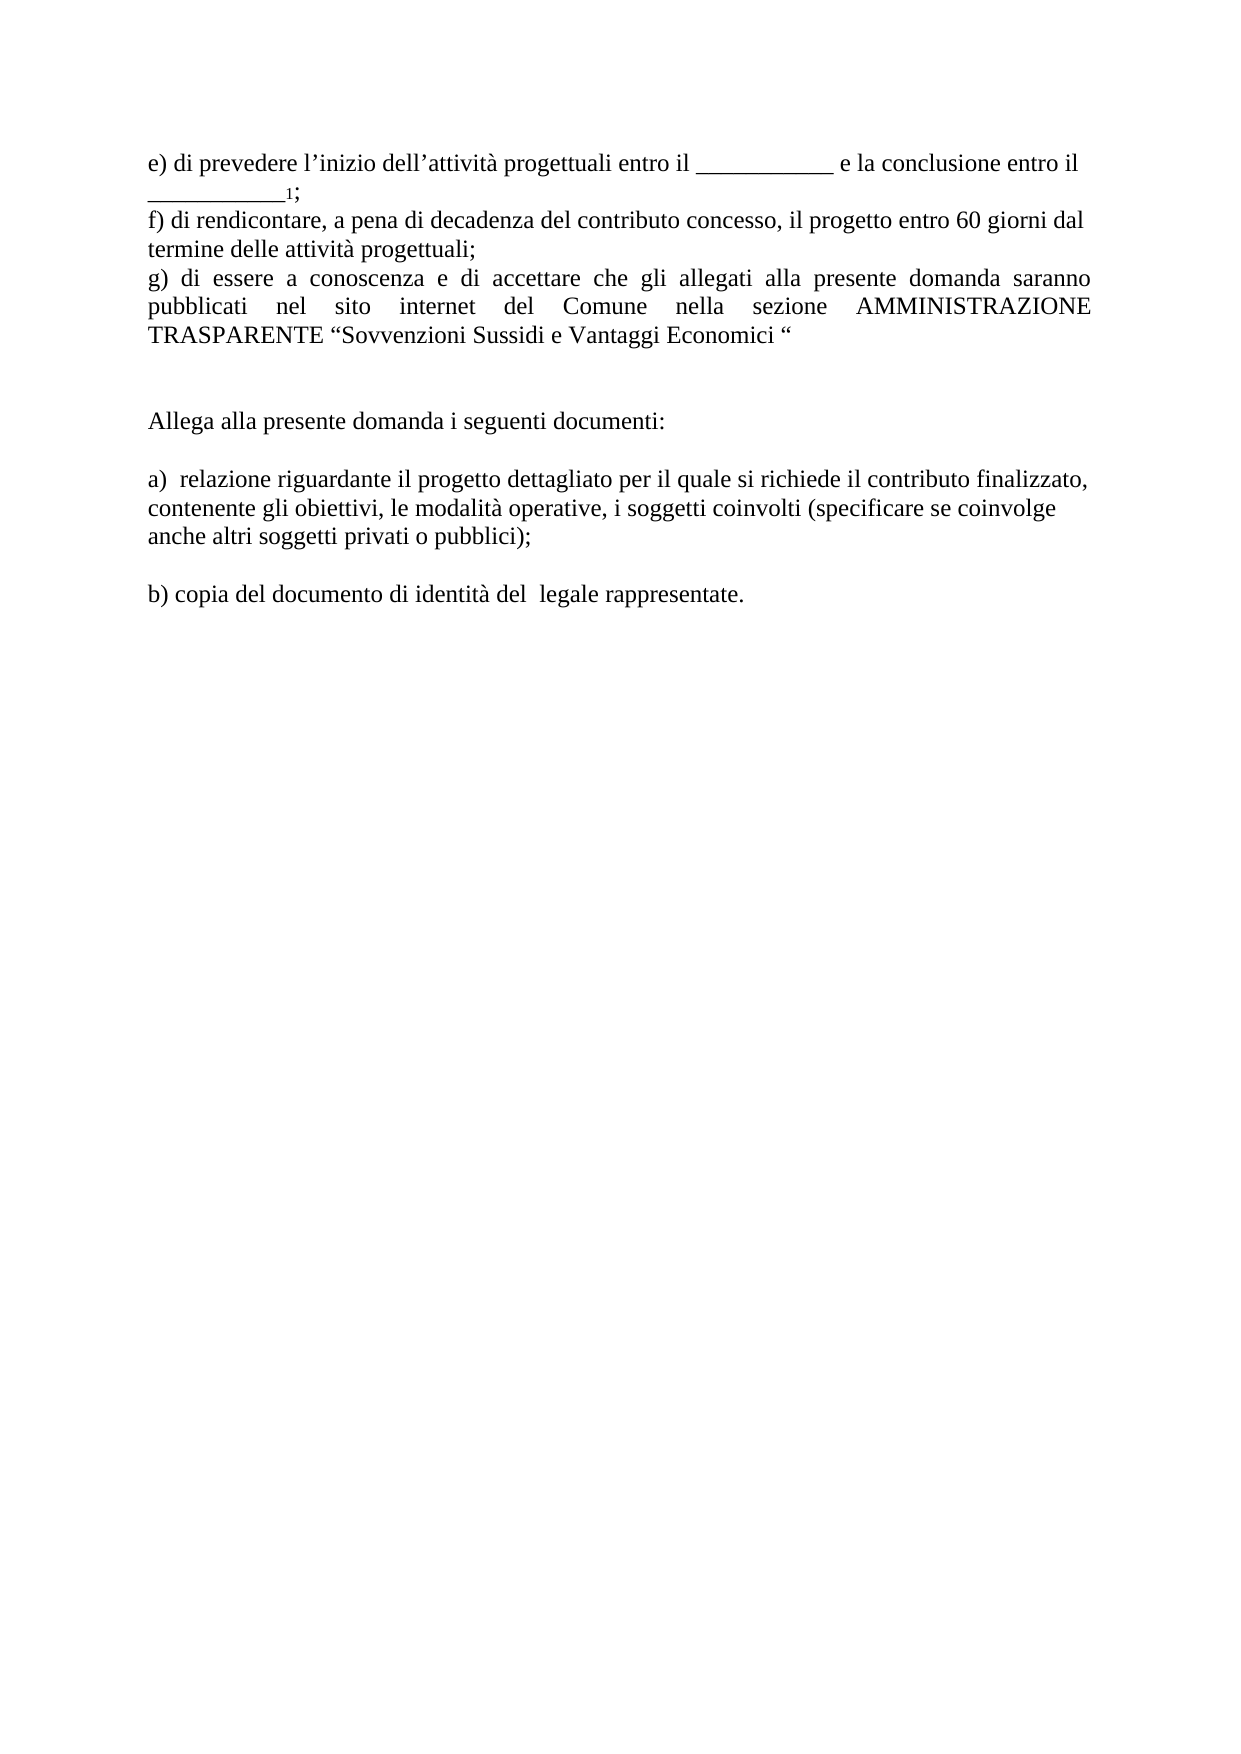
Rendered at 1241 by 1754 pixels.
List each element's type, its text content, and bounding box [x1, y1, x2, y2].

text e) di prevedere l’inizio dell’attività progettuali entro il ___________ e la conclusione entro il [148, 148, 1092, 176]
text f) di rendicontare, a pena di decadenza del contributo concesso, il progetto entro 60 giorni dal [148, 205, 1092, 234]
text a) relazione riguardante il progetto dettagliato per il quale si richiede il contributo finalizzato, contenente gli obiettivi, le modalità operative, i soggetti coinvolti (specificare se coinvolge anche altri soggetti privati o pubblici); [148, 464, 1092, 550]
text ___________1; [148, 176, 1092, 205]
text g) di essere a conoscenza e di accettare che gli allegati alla presente domanda saranno pubblicati nel sito internet del Comune nella sezione AMMINISTRAZIONE TRASPARENTE “Sovvenzioni Sussidi e Vantaggi Economici “ [148, 263, 1092, 349]
text b) copia del documento di identità del legale rappresentate. [148, 579, 1092, 608]
text termine delle attività progettuali; [148, 234, 1092, 263]
text Allega alla presente domanda i seguenti documenti: [148, 406, 1092, 435]
